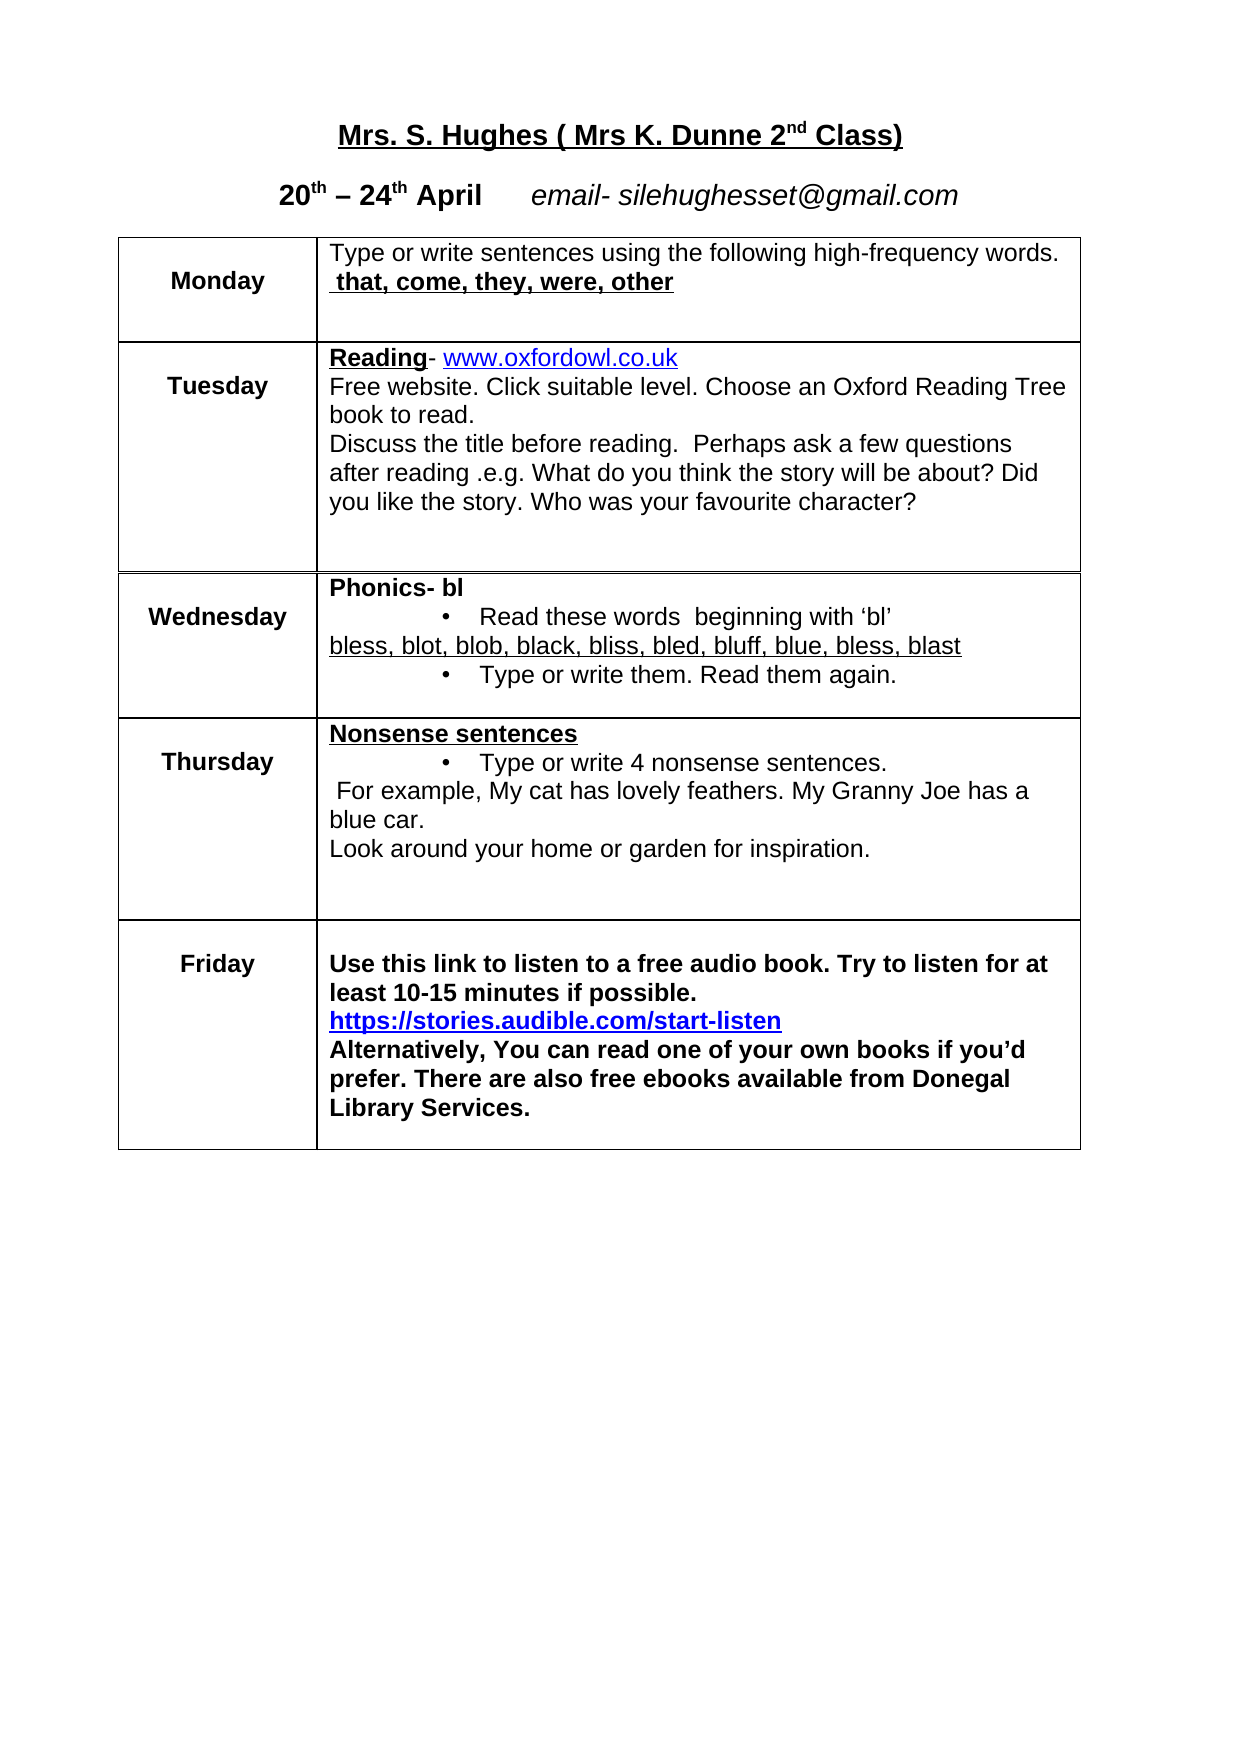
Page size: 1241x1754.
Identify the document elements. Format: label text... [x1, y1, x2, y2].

table_header Monday [119, 238, 316, 341]
table_cell Tuesday [119, 343, 316, 571]
table_cell Thursday [119, 719, 316, 919]
text Mrs. S. Hughes ( Mrs K. Dunne 2nd Class) [118, 118, 1122, 152]
text 20th – 24th April email- silehughesset@gmail.com [118, 177, 1122, 211]
table_cell Nonsense sentences Type or write 4 nonsense sentences. For example, My cat has lovely feathers. My Granny Joe has a blue car. Look around your home or garden for inspiration. [318, 719, 1080, 919]
table_cell Wednesday [119, 574, 316, 717]
table_header Type or write sentences using the following high-frequency words. that, come, they, were, other [318, 238, 1080, 341]
table_cell Phonics- bl Read these words beginning with ‘bl’ bless, blot, blob, black, bliss, bled, bluff, blue, bless, blast Type or write them. Read them again. [318, 574, 1080, 717]
table_cell Friday [119, 921, 316, 1149]
table_cell Reading- www.oxfordowl.co.uk Free website. Click suitable level. Choose an Oxford Reading Tree book to read. Discuss the title before reading. Perhaps ask a few questions after reading .e.g. What do you think the story will be about? Did you like the story. Who was your favourite character? [318, 343, 1080, 571]
table_cell Use this link to listen to a free audio book. Try to listen for at least 10-15 minutes if possible. https://stories.audible.com/start-listen Alternatively, You can read one of your own books if you’d prefer. There are also free ebooks available from Donegal Library Services. [318, 921, 1080, 1149]
